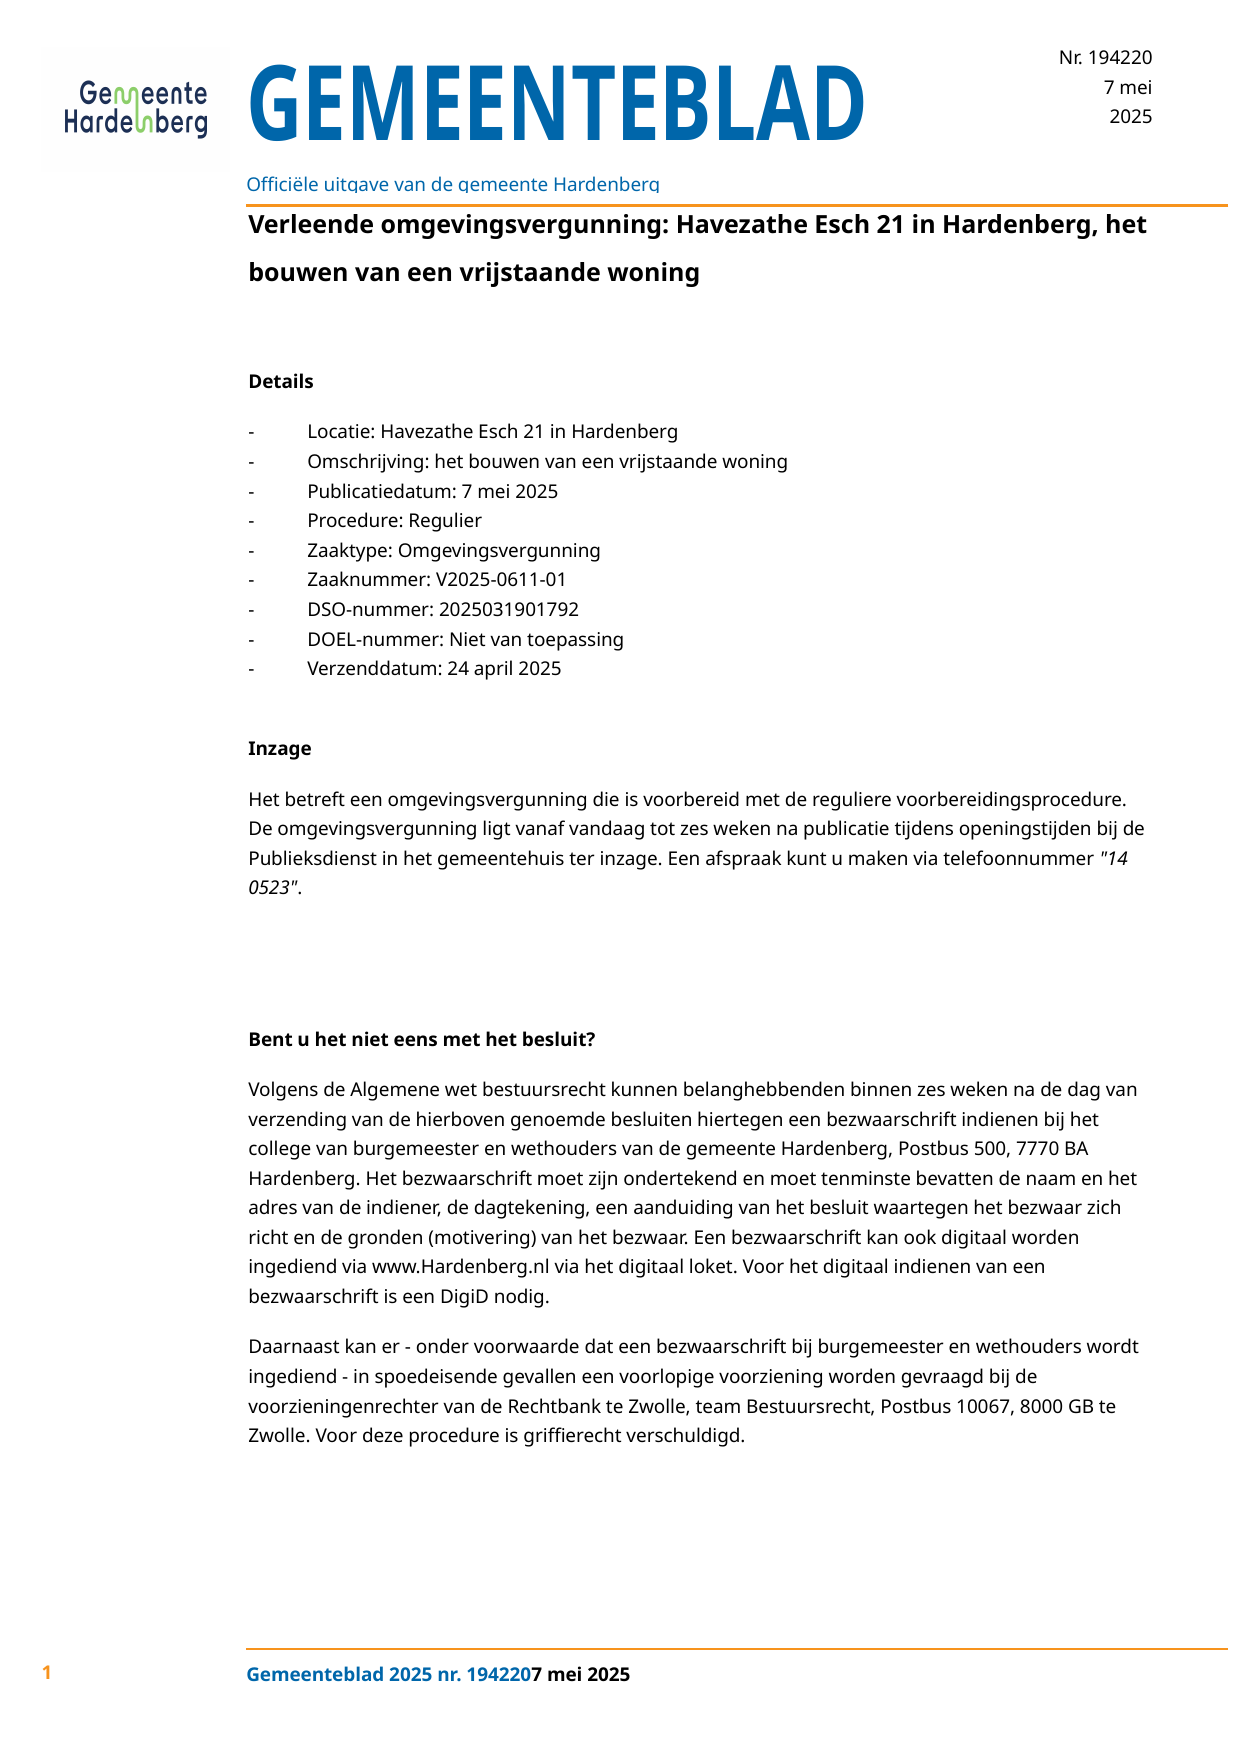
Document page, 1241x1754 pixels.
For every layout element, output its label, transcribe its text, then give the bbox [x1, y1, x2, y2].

list DSO-nummer: 2025031901792 [248, 596, 1152, 622]
text Verleende omgevingsvergunning: Havezathe Esch 21 in Hardenberg, het bouwen van een vrijstaande woning [248, 207, 1152, 288]
list Omschrijving: het bouwen van een vrijstaande woning [248, 448, 1152, 474]
text Bent u het niet eens met het besluit? [248, 1026, 1152, 1052]
picture [41, 47, 231, 172]
list Procedure: Regulier [248, 507, 1152, 533]
text Inzage [248, 735, 1152, 761]
list Verzenddatum: 24 april 2025 [248, 655, 1152, 681]
list Zaaktype: Omgevingsvergunning [248, 537, 1152, 563]
list Zaaknummer: V2025-0611-01 [248, 567, 1152, 592]
text Daarnaast kan er - onder voorwaarde dat een bezwaarschrift bij burgemeester en wethouders wordt ingediend - in spoedeisende gevallen een voorlopige voorziening worden gevraagd bij de voorzieningenrechter van de Rechtbank te Zwolle, team Bestuursrecht, Postbus 10067, 8000 GB te Zwolle. Voor deze procedure is griffierecht verschuldigd. [248, 1334, 1152, 1448]
list DOEL-nummer: Niet van toepassing [248, 626, 1152, 652]
list Locatie: Havezathe Esch 21 in Hardenberg [248, 419, 1152, 444]
text Details [248, 368, 1152, 394]
text Volgens de Algemene wet bestuursrecht kunnen belanghebbenden binnen zes weken na de dag van verzending van de hierboven genoemde besluiten hiertegen een bezwaarschrift indienen bij het college van burgemeester en wethouders van de gemeente Hardenberg, Postbus 500, 7770 BA Hardenberg. Het bezwaarschrift moet zijn ondertekend en moet tenminste bevatten de naam en het adres van de indiener, de dagtekening, een aanduiding van het besluit waartegen het bezwaar zich richt en de gronden (motivering) van het bezwaar. Een bezwaarschrift kan ook digitaal worden ingediend via www.Hardenberg.nl via het digitaal loket. Voor het digitaal indienen van een bezwaarschrift is een DigiD nodig. [248, 1076, 1152, 1309]
text Het betreft een omgevingsvergunning die is voorbereid met de reguliere voorbereidingsprocedure. De omgevingsvergunning ligt vanaf vandaag tot zes weken na publicatie tijdens openingstijden bij de Publieksdienst in het gemeentehuis ter inzage. Een afspraak kunt u maken via telefoonnummer "14 0523". [248, 786, 1152, 900]
list Publicatiedatum: 7 mei 2025 [248, 478, 1152, 504]
